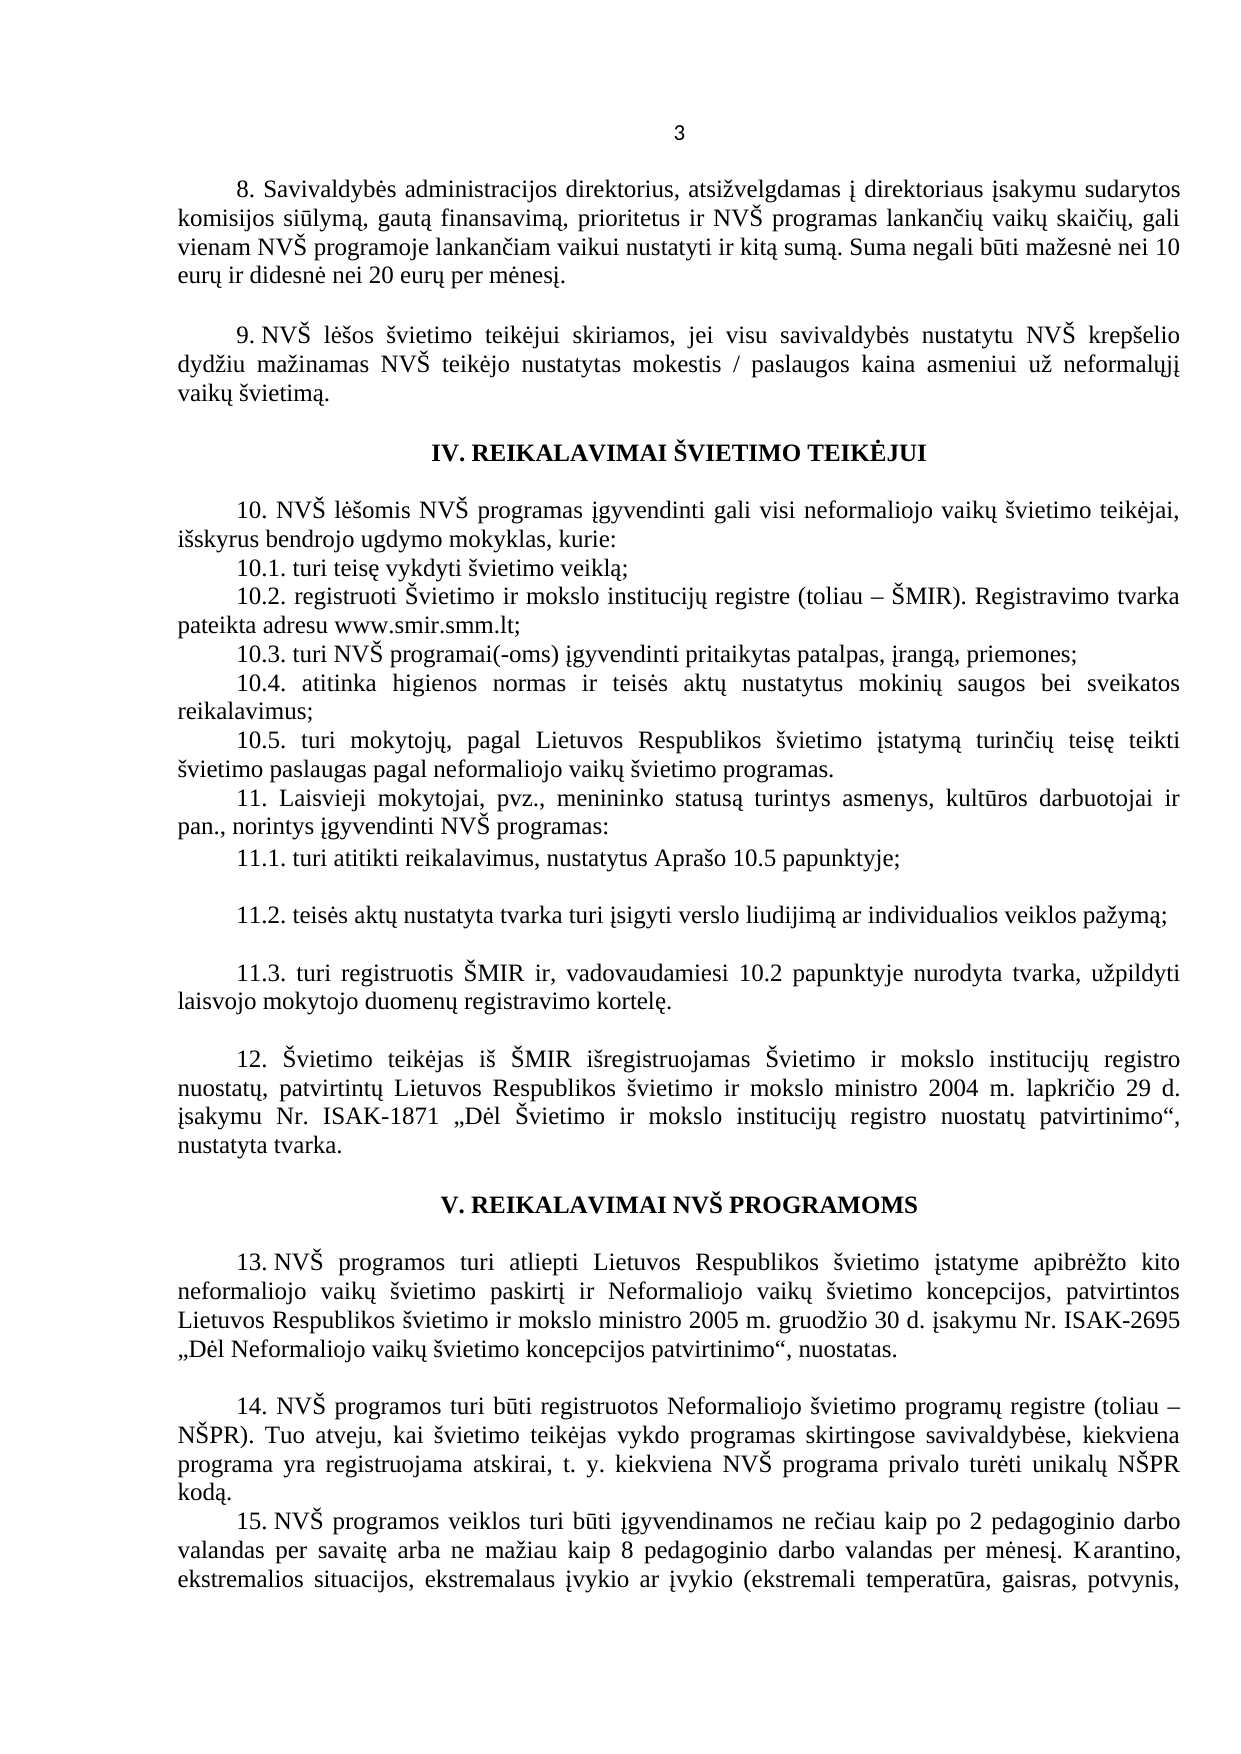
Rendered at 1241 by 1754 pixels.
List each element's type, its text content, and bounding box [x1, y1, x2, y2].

text 13. NVŠ programos turi atliepti Lietuvos Respublikos švietimo įstatyme apibrėžto kito neformaliojo vaikų švietimo paskirtį ir Neformaliojo vaikų švietimo koncepcijos, patvirtintos Lietuvos Respublikos švietimo ir mokslo ministro 2005 m. gruodžio 30 d. įsakymu Nr. ISAK-2695 „Dėl Neformaliojo vaikų švietimo koncepcijos patvirtinimo“, nuostatas. [177, 1247, 1181, 1362]
text 10.4. atitinka higienos normas ir teisės aktų nustatytus mokinių saugos bei sveikatos reikalavimus; [177, 668, 1181, 725]
text 12. Švietimo teikėjas iš ŠMIR išregistruojamas Švietimo ir mokslo institucijų registro nuostatų, patvirtintų Lietuvos Respublikos švietimo ir mokslo ministro 2004 m. lapkričio 29 d. įsakymu Nr. ISAK-1871 „Dėl Švietimo ir mokslo institucijų registro nuostatų patvirtinimo“, nustatyta tvarka. [177, 1044, 1181, 1159]
text 11.1. turi atitikti reikalavimus, nustatytus Aprašo 10.5 papunktyje; [177, 843, 1181, 871]
text 11.3. turi registruotis ŠMIR ir, vadovaudamiesi 10.2 papunktyje nurodyta tvarka, užpildyti laisvojo mokytojo duomenų registravimo kortelę. [177, 958, 1181, 1015]
text 10.2. registruoti Švietimo ir mokslo institucijų registre (toliau – ŠMIR). Registravimo tvarka pateikta adresu www.smir.smm.lt; [177, 581, 1181, 639]
text 14. NVŠ programos turi būti registruotos Neformaliojo švietimo programų registre (toliau – NŠPR). Tuo atveju, kai švietimo teikėjas vykdo programas skirtingose savivaldybėse, kiekviena programa yra registruojama atskirai, t. y. kiekviena NVŠ programa privalo turėti unikalų NŠPR kodą. [177, 1391, 1181, 1506]
text 11. Laisvieji mokytojai, pvz., menininko statusą turintys asmenys, kultūros darbuotojai ir pan., norintys įgyvendinti NVŠ programas: [177, 783, 1181, 840]
text 10.5. turi mokytojų, pagal Lietuvos Respublikos švietimo įstatymą turinčių teisę teikti švietimo paslaugas pagal neformaliojo vaikų švietimo programas. [177, 725, 1181, 783]
text 11.2. teisės aktų nustatyta tvarka turi įsigyti verslo liudijimą ar individualios veiklos pažymą; [177, 900, 1181, 929]
text 10.1. turi teisę vykdyti švietimo veiklą; [177, 553, 1181, 581]
text 10. NVŠ lėšomis NVŠ programas įgyvendinti gali visi neformaliojo vaikų švietimo teikėjai, išskyrus bendrojo ugdymo mokyklas, kurie: [177, 495, 1181, 553]
text 15. NVŠ programos veiklos turi būti įgyvendinamos ne rečiau kaip po 2 pedagoginio darbo valandas per savaitę arba ne mažiau kaip 8 pedagoginio darbo valandas per mėnesį. Karantino, ekstremalios situacijos, ekstremalaus įvykio ar įvykio (ekstremali temperatūra, gaisras, potvynis, [177, 1506, 1181, 1592]
text 10.3. turi NVŠ programai(-oms) įgyvendinti pritaikytas patalpas, įrangą, priemones; [177, 639, 1181, 668]
text 9. NVŠ lėšos švietimo teikėjui skiriamos, jei visu savivaldybės nustatytu NVŠ krepšelio dydžiu mažinamas NVŠ teikėjo nustatytas mokestis / paslaugos kaina asmeniui už neformalųjį vaikų švietimą. [177, 320, 1181, 407]
text IV. REIKALAVIMAI ŠVIETIMO TEIKĖJUI [177, 438, 1181, 466]
text 8. Savivaldybės administracijos direktorius, atsižvelgdamas į direktoriaus įsakymu sudarytos komisijos siūlymą, gautą finansavimą, prioritetus ir NVŠ programas lankančių vaikų skaičių, gali vienam NVŠ programoje lankančiam vaikui nustatyti ir kitą sumą. Suma negali būti mažesnė nei 10 eurų ir didesnė nei 20 eurų per mėnesį. [177, 174, 1181, 289]
text V. REIKALAVIMAI NVŠ PROGRAMOMS [177, 1190, 1181, 1219]
